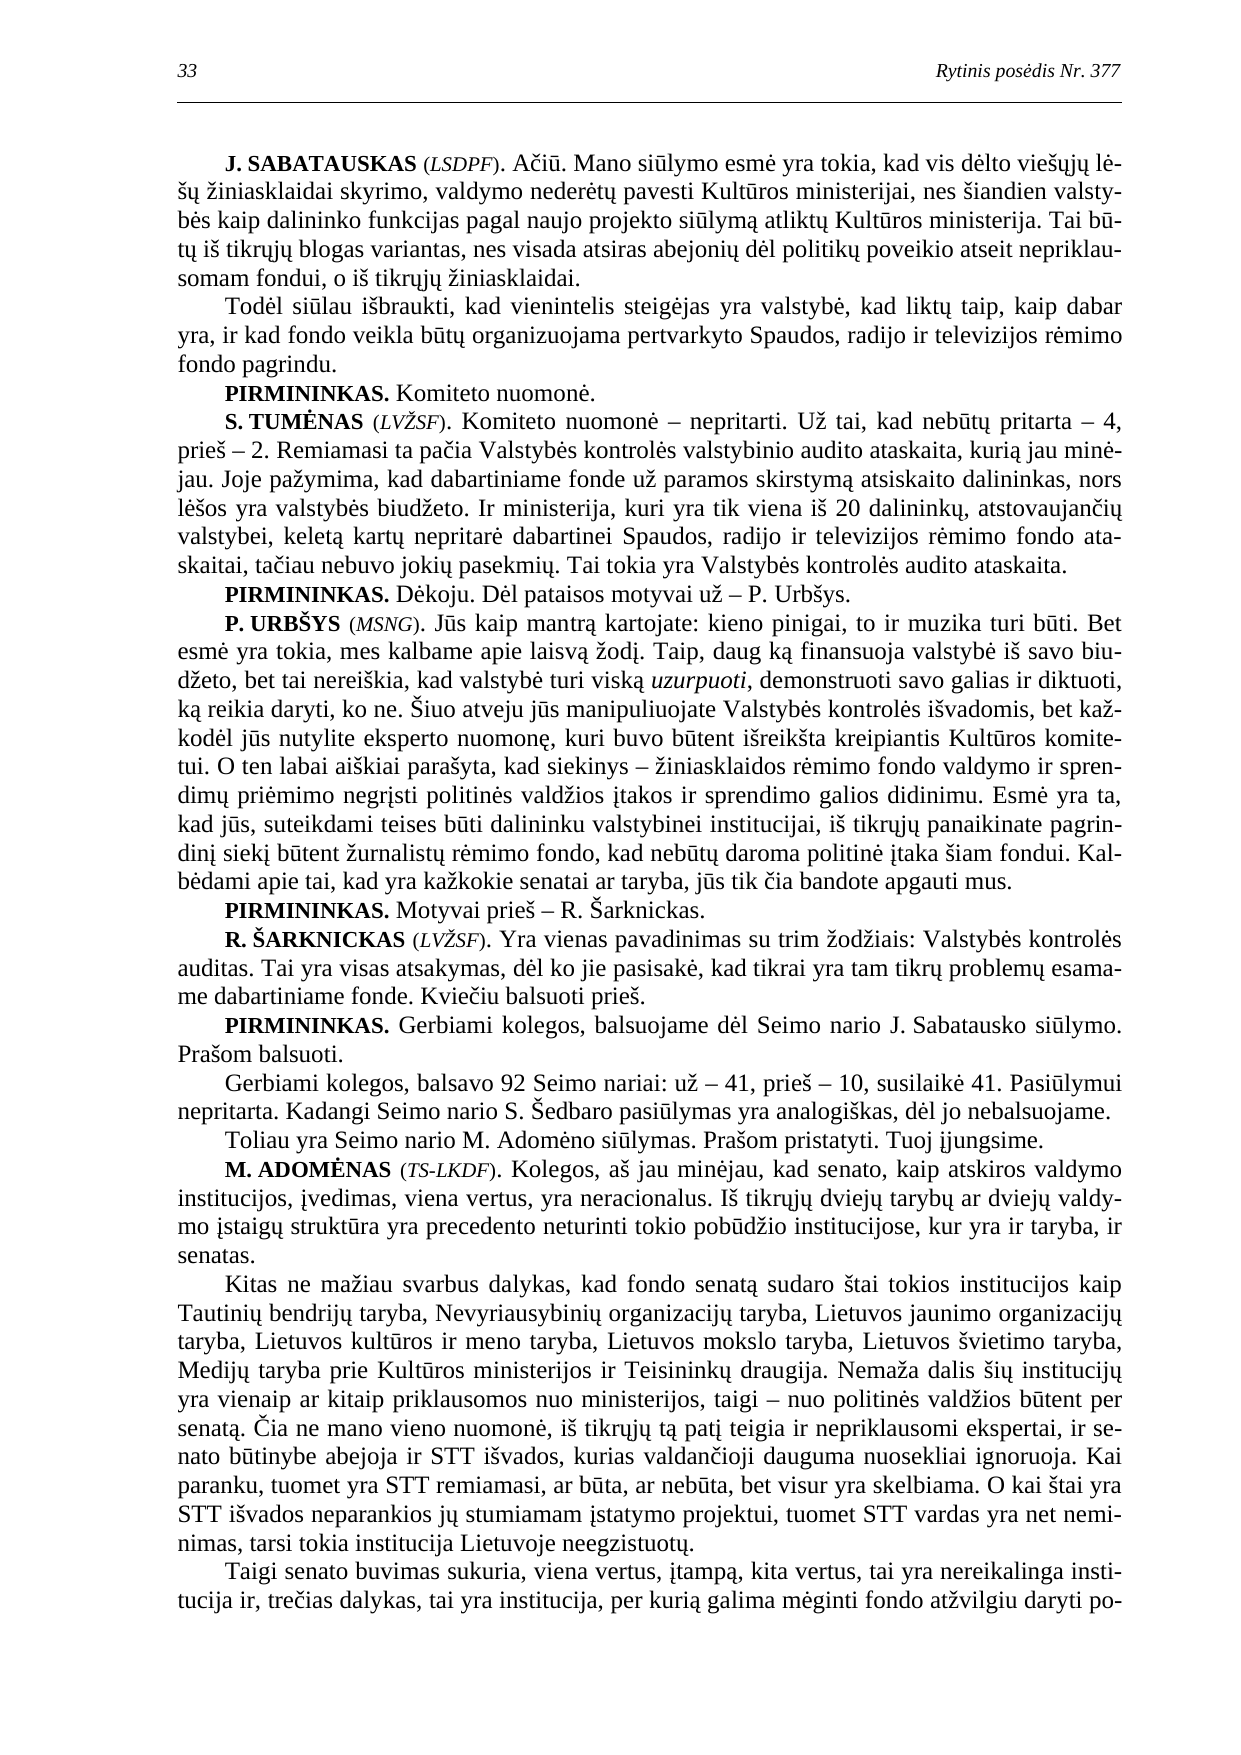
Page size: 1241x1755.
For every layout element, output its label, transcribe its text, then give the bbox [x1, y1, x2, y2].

text Tai­gi se­na­to bu­vi­mas su­ku­ria, vie­na ver­tus, įtam­pą, ki­ta ver­tus, tai yra ne­rei­ka­lin­ga ins­ti­tu­ci­ja ir, tre­čias da­ly­kas, tai yra ins­ti­tu­ci­ja, per ku­rią ga­li­ma mė­gin­ti fon­do at­žvil­giu da­ry­ti po­ [177, 1556, 1122, 1614]
text M. ADOMĖNAS (TS-LKDF). Ko­le­gos, aš jau mi­nė­jau, kad se­na­to, kaip at­ski­ros val­dy­mo ins­ti­tu­ci­jos, įve­di­mas, vie­na ver­tus, yra ne­ra­cio­na­lus. Iš tik­rų­jų dvie­jų ta­ry­bų ar dvie­jų val­dy­mo įstai­gų struk­tū­ra yra pre­ce­den­to ne­tu­rin­ti to­kio po­bū­džio ins­ti­tu­ci­jo­se, kur yra ir ta­ry­ba, ir se­na­tas. [177, 1154, 1122, 1269]
text S. TUMĖNAS (LVŽSF). Ko­mi­te­to nuo­mo­nė – ne­pri­tar­ti. Už tai, kad ne­bū­tų pri­tar­ta – 4, prieš – 2. Re­mia­ma­si ta pa­čia Vals­ty­bės kon­tro­lės vals­ty­bi­nio au­di­to ata­skai­ta, ku­rią jau mi­nė­jau. Jo­je pa­žy­mi­ma, kad da­bar­ti­niame fon­de už pa­ra­mos skirs­ty­mą at­si­skai­to da­li­nin­kas, nors lė­šos yra vals­ty­bės biu­dže­to. Ir mi­nis­te­ri­ja, ku­ri yra tik vie­na iš 20 da­li­nin­kų, at­sto­vau­jan­čių vals­ty­bei, ke­le­tą kar­tų ne­pri­ta­rė da­bar­ti­nei Spau­dos, ra­di­jo ir te­le­vi­zi­jos rė­mi­mo fon­do ata­skai­tai, ta­čiau ne­bu­vo jo­kių pa­sek­mių. Tai to­kia yra Vals­ty­bės kon­tro­lės au­di­to ata­skai­ta. [177, 406, 1122, 579]
text J. SABATAUSKAS (LSDPF). Ačiū. Ma­no siū­ly­mo es­mė yra to­kia, kad vis dėl­to vie­šų­jų lė­šų ži­niask­lai­dai sky­ri­mo, val­dy­mo ne­de­rė­tų pa­ves­ti Kul­tū­ros mi­nis­te­ri­jai, nes šian­dien vals­ty­bės kaip da­li­nin­ko funk­ci­jas pa­gal nau­jo pro­jek­to siū­ly­mą at­lik­tų Kul­tū­ros mi­nis­te­ri­ja. Tai bū­tų iš tik­rų­jų blo­gas va­rian­tas, nes vi­sa­da at­si­ras abe­jo­nių dėl po­li­ti­kų po­vei­kio at­seit ne­pri­klau­so­mam fon­dui, o iš tik­rų­jų ži­niask­lai­dai. [177, 148, 1122, 291]
text PIRMININKAS. Ger­bia­mi ko­le­gos, bal­suo­ja­me dėl Sei­mo na­rio J. Sa­ba­taus­ko siū­ly­mo. Pra­šom bal­suo­ti. [177, 1010, 1122, 1068]
text R. ŠARKNICKAS (LVŽSF). Yra vie­nas pa­va­di­ni­mas su trim žo­džiais: Vals­ty­bės kon­tro­lės au­di­tas. Tai yra vi­sas at­sa­ky­mas, dėl ko jie pa­si­sa­kė, kad tik­rai yra tam tik­rų pro­ble­mų esa­ma­me da­bar­ti­nia­me fon­de. Kvie­čiu bal­suo­ti prieš. [177, 924, 1122, 1010]
text To­liau yra Sei­mo na­rio M. Ado­mė­no siū­ly­mas. Pra­šom pri­sta­ty­ti. Tuoj įjung­si­me. [177, 1125, 1122, 1154]
text PIRMININKAS. Dė­ko­ju. Dėl pa­tai­sos mo­ty­vai už – P. Urb­šys. [177, 579, 1122, 608]
text PIRMININKAS. Mo­ty­vai prieš – R. Šar­knic­kas. [177, 895, 1122, 924]
text To­dėl siū­lau iš­brauk­ti, kad vie­nin­te­lis stei­gė­jas yra vals­ty­bė, kad lik­tų taip, kaip da­bar yra, ir kad fon­do veik­la bū­tų or­ga­ni­zuo­ja­ma per­tvar­ky­to Spau­dos, ra­di­jo ir te­le­vi­zi­jos rė­mi­mo fon­do pa­grin­du. [177, 291, 1122, 378]
text PIRMININKAS. Ko­mi­te­to nuo­mo­nė. [177, 378, 1122, 406]
text P. URBŠYS (MSNG). Jūs kaip man­trą kar­to­ja­te: kie­no pi­ni­gai, to ir mu­zi­ka tu­ri bū­ti. Bet es­mė yra to­kia, mes kal­ba­me apie lais­vą žo­dį. Taip, daug ką fi­nan­suo­ja vals­ty­bė iš sa­vo biu­dže­to, bet tai ne­reiš­kia, kad vals­ty­bė tu­ri vis­ką uzur­puo­ti, de­monst­ruo­ti sa­vo ga­lias ir dik­tuo­ti, ką rei­kia da­ry­ti, ko ne. Šiuo at­ve­ju jūs ma­ni­pu­liuo­ja­te Vals­ty­bės kon­tro­lės iš­va­do­mis, bet kaž­ko­dėl jūs nu­ty­li­te eks­per­to nuo­mo­nę, ku­ri bu­vo bū­tent iš­reikš­ta krei­pian­tis Kul­tū­ros ko­mi­te­tui. O ten la­bai aiš­kiai pa­ra­šy­ta, kad sie­ki­nys – ži­niask­lai­dos rė­mi­mo fon­do val­dy­mo ir spren­di­mų pri­ėmi­mo ne­grįs­ti po­li­ti­nės val­džios įta­kos ir spren­di­mo ga­lios di­di­ni­mu. Es­mė yra ta, kad jūs, su­teik­da­mi tei­ses bū­ti da­li­nin­ku vals­ty­bi­nei ins­ti­tu­ci­jai, iš tik­rų­jų pa­nai­ki­na­te pa­grin­di­nį sie­kį bū­tent žur­na­lis­tų rė­mi­mo fon­do, kad ne­bū­tų da­ro­ma po­li­ti­nė įta­ka šiam fon­dui. Kal­bė­da­mi apie tai, kad yra kaž­ko­kie se­na­tai ar ta­ry­ba, jūs tik čia ban­do­te ap­gau­ti mus. [177, 608, 1122, 895]
text Ki­tas ne ­ma­žiau svar­bus da­ly­kas, kad fon­do se­na­tą su­da­ro štai to­kios ins­ti­tu­ci­jos kaip Tau­ti­nių ben­dri­jų ta­ry­ba, Ne­vy­riau­sy­bi­nių or­ga­ni­za­ci­jų ta­ry­ba, Lie­tu­vos jau­ni­mo or­ga­ni­za­ci­jų ta­ry­ba, Lie­tu­vos kul­tū­ros ir me­no ta­ry­ba, Lie­tu­vos moks­lo ta­ry­ba, Lie­tu­vos švie­ti­mo ta­ry­ba, Me­di­jų ta­ry­ba prie Kul­tū­ros mi­nis­te­ri­jos ir Tei­si­nin­kų drau­gi­ja. Ne­ma­ža da­lis šių ins­ti­tu­ci­jų yra vie­naip ar ki­taip pri­klau­so­mos nuo mi­nis­te­ri­jos, tai­gi – nuo po­li­ti­nės val­džios bū­tent per se­na­tą. Čia ne ma­no vie­no nuo­mo­nė, iš tik­rų­jų tą pa­tį tei­gia ir ne­pri­klau­so­mi eks­per­tai, ir se­na­to bū­ti­ny­be abe­jo­ja ir STT iš­va­dos, ku­rias val­dan­čio­ji dau­gu­ma nuo­sek­liai ig­no­ruo­ja. Kai pa­ran­ku, tuo­met yra STT re­mia­ma­si, ar bū­ta, ar ne­bū­ta, bet vi­sur yra skel­bia­ma. O kai štai yra STT iš­va­dos ne­pa­ran­kios jų stu­mia­mam įsta­ty­mo pro­jek­tui, tuo­met STT var­das yra net ne­mi­ni­mas, tar­si to­kia ins­ti­tu­ci­ja Lie­tu­vo­je ne­eg­zis­tuo­tų. [177, 1269, 1122, 1556]
text Ger­bia­mi ko­le­gos, bal­sa­vo 92 Sei­mo na­riai: už – 41, prieš – 10, su­si­lai­kė 41. Pa­siū­ly­mui ne­pri­tar­ta. Ka­dan­gi Sei­mo na­rio S. Šed­ba­ro pa­siū­ly­mas yra ana­lo­giš­kas, dėl jo ne­bal­suo­ja­me. [177, 1068, 1122, 1125]
